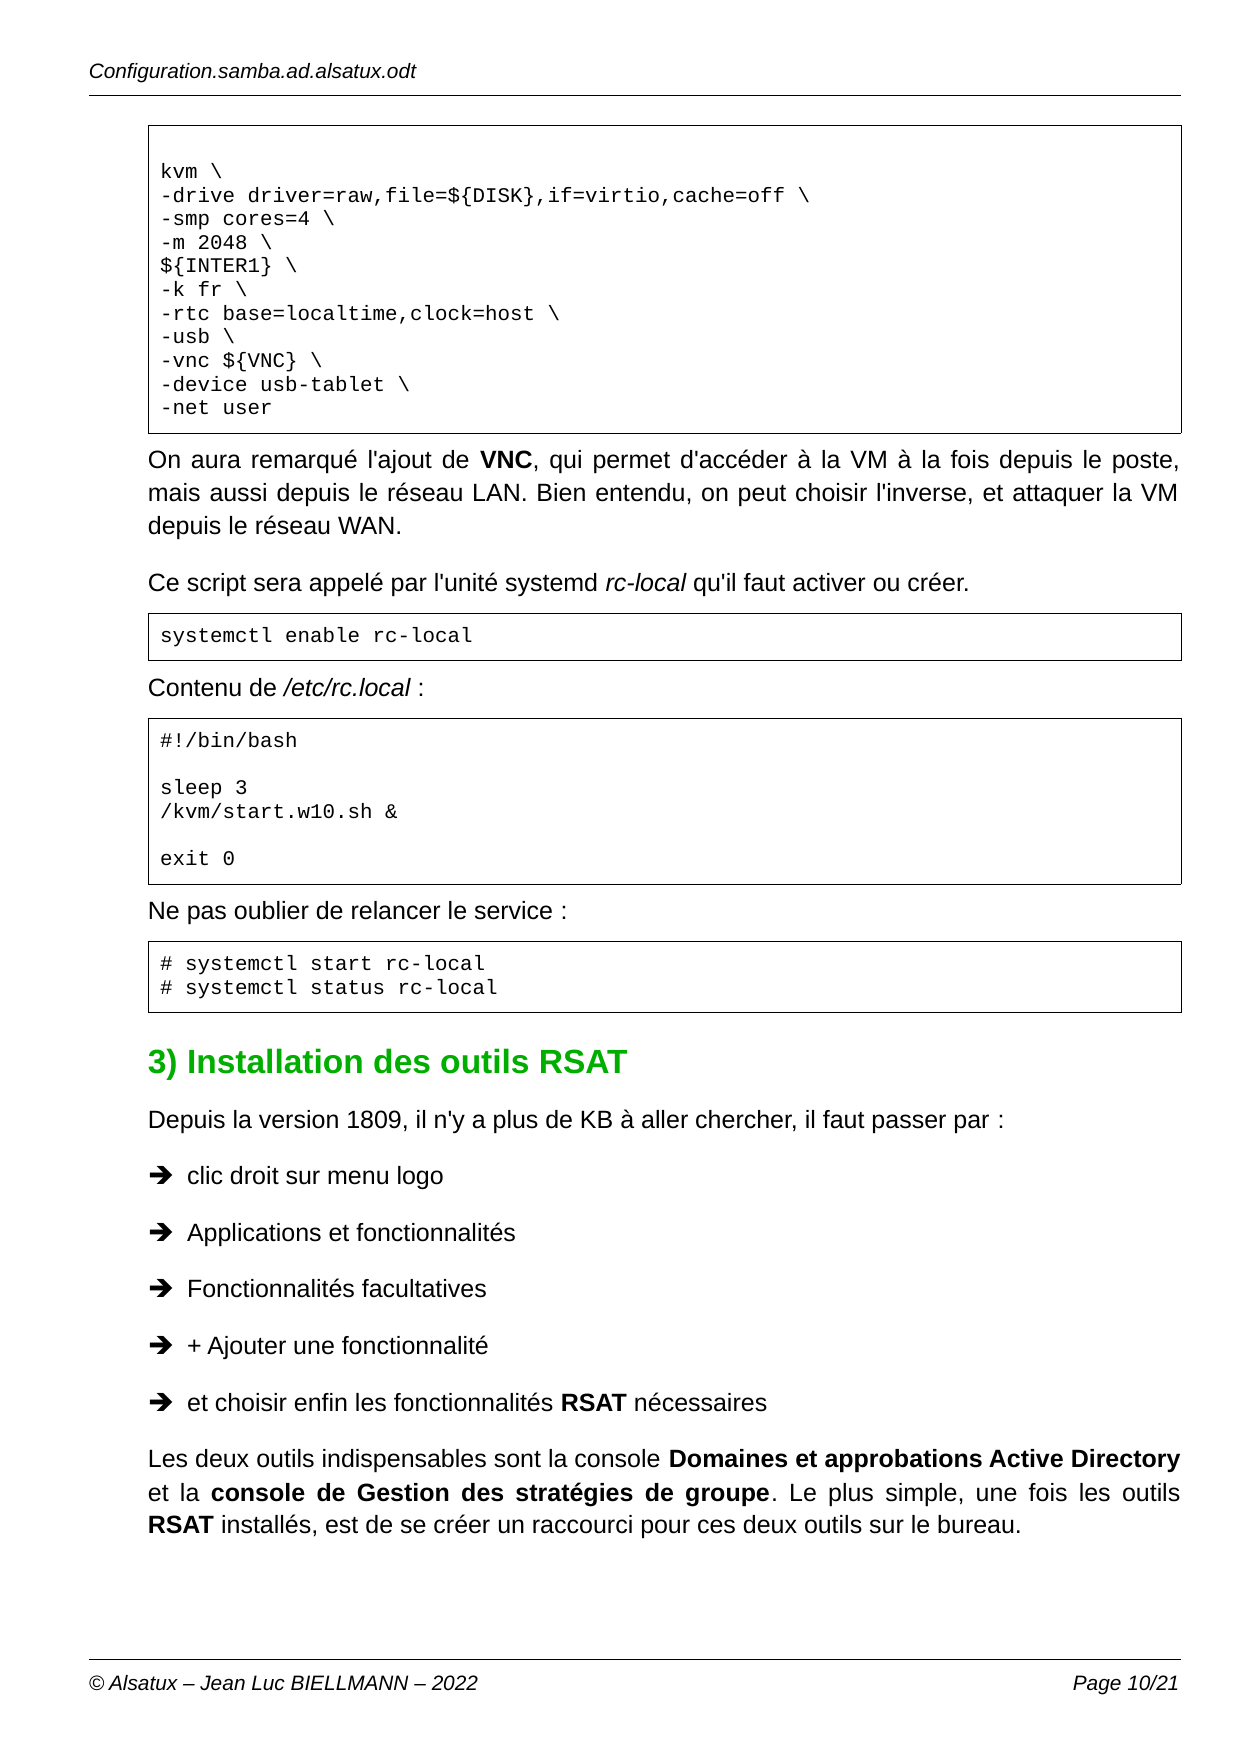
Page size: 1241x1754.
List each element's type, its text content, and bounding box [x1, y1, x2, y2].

text sleep 3 [149, 765, 1181, 788]
text kvm \ [149, 148, 1181, 172]
text # systemctl start rc-local [149, 942, 1181, 964]
text -smp cores=4 \ [149, 196, 1181, 219]
text On aura remarqué l'ajout de VNC, qui permet d'accéder à la VM à la fois depuis le poste, mais aussi depuis le réseau LAN. Bien entendu, on peut choisir l'inverse, et attaquer la VM depuis le réseau WAN. [148, 445, 1181, 540]
text -k fr \ [149, 267, 1181, 290]
text Contenu de /etc/rc.local : [148, 673, 1181, 702]
text -rtc base=localtime,clock=host \ [149, 290, 1181, 314]
text systemctl enable rc-local [149, 614, 1181, 660]
text -vnc ${VNC} \ [149, 338, 1181, 361]
text ${INTER1} \ [149, 243, 1181, 267]
text /kvm/start.w10.sh & [149, 788, 1181, 824]
text Les deux outils indispensables sont la console Domaines et approbations Active Directory et la console de Gestion des stratégies de groupe. Le plus simple, une fois les outils RSAT installés, est de se créer un raccourci pour ces deux outils sur le bureau. [148, 1444, 1181, 1539]
text Depuis la version 1809, il n'y a plus de KB à aller chercher, il faut passer par : [148, 1104, 1181, 1133]
list + Ajouter une fonctionnalité [148, 1331, 1181, 1360]
text -net user [149, 385, 1181, 433]
text #!/bin/bash [149, 719, 1181, 754]
text Ce script sera appelé par l'unité systemd rc-local qu'il faut activer ou créer. [148, 568, 1181, 597]
text -device usb-tablet \ [149, 361, 1181, 385]
list clic droit sur menu logo [148, 1161, 1181, 1190]
list Applications et fonctionnalités [148, 1218, 1181, 1247]
text -usb \ [149, 314, 1181, 338]
list et choisir enfin les fonctionnalités RSAT nécessaires [148, 1388, 1181, 1417]
text -m 2048 \ [149, 219, 1181, 243]
text exit 0 [149, 836, 1181, 884]
subtitle Installation des outils RSAT [148, 1042, 1181, 1081]
list Fonctionnalités facultatives [148, 1274, 1181, 1303]
text Ne pas oublier de relancer le service : [148, 896, 1181, 925]
text -drive driver=raw,file=${DISK},if=virtio,cache=off \ [149, 172, 1181, 196]
text # systemctl status rc-local [149, 964, 1181, 1012]
